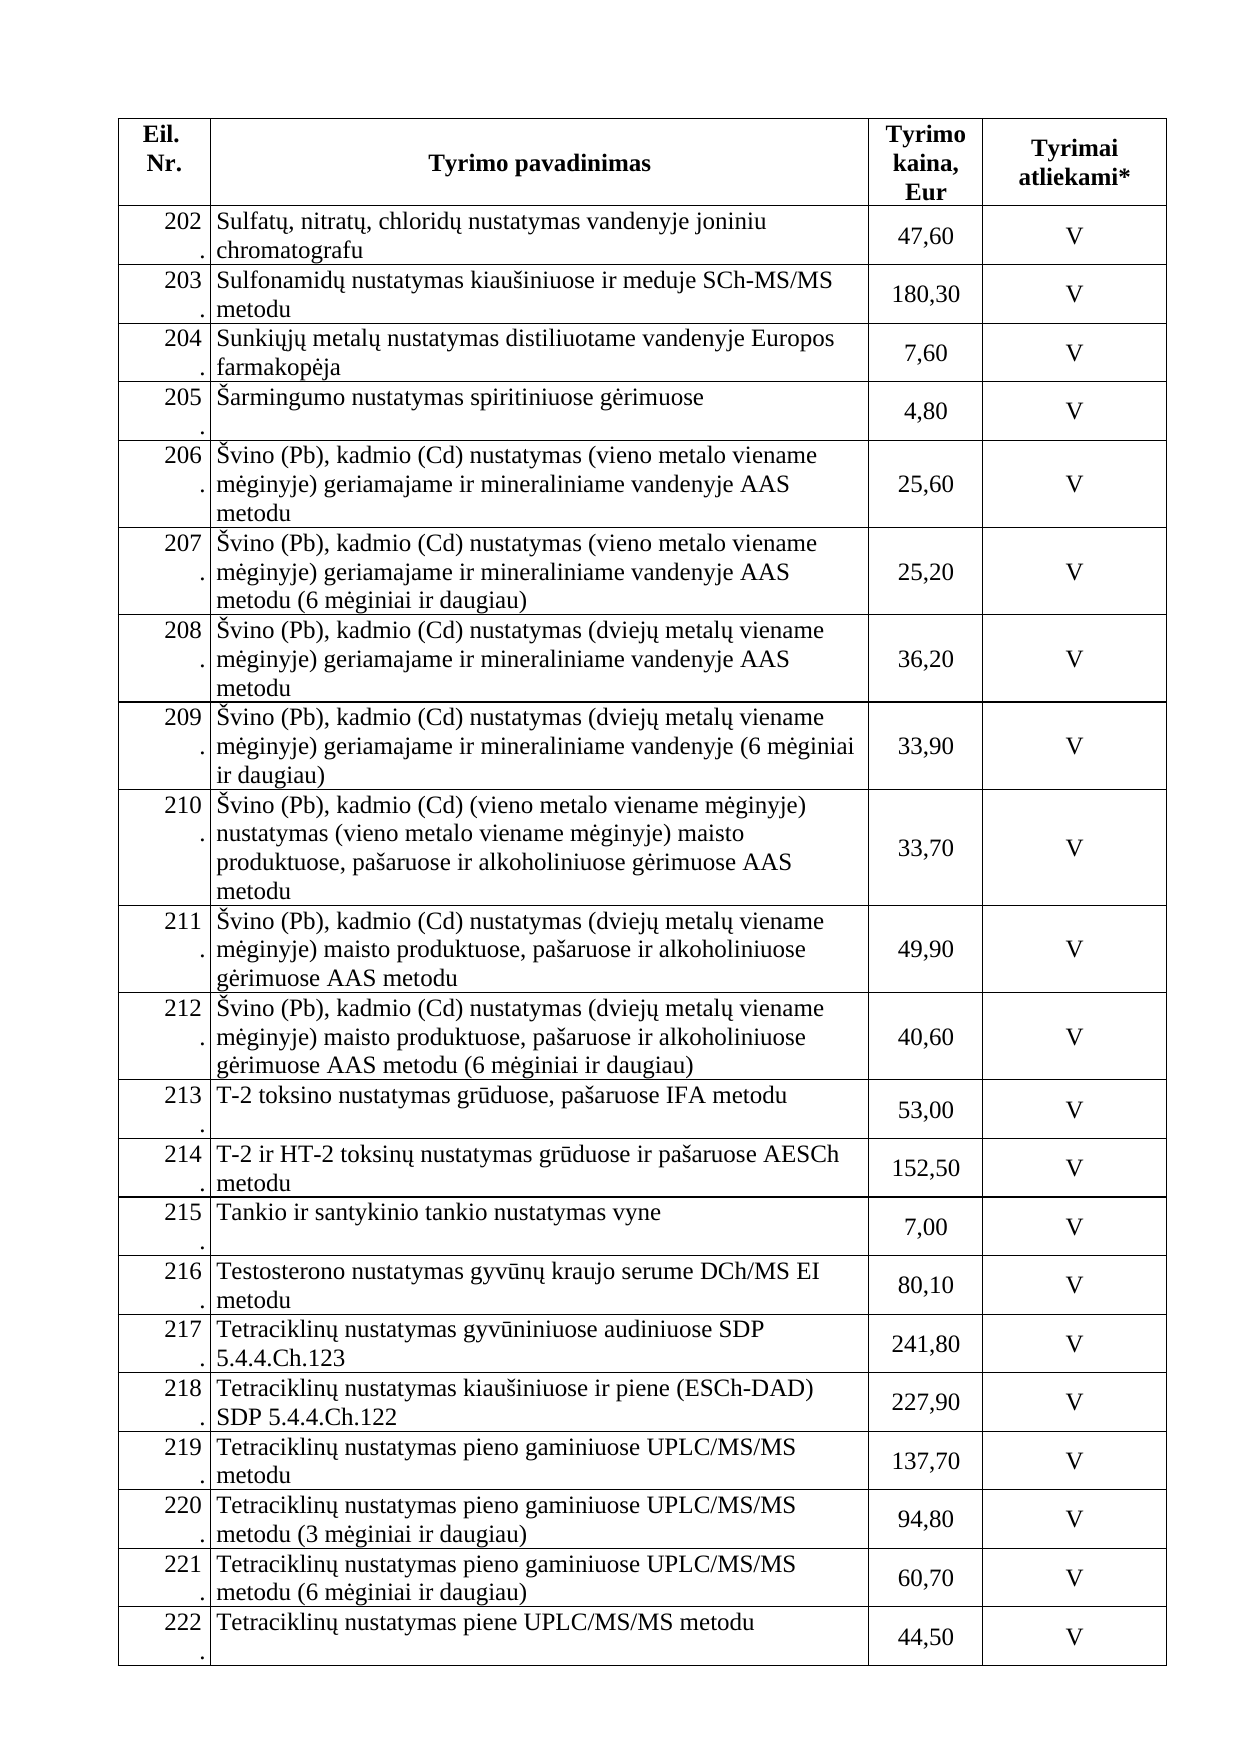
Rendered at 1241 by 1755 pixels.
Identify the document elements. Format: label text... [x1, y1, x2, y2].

table_cell Tetraciklinų nustatymas gyvūniniuose audiniuose SDP 5.4.4.Ch.123 [211, 1315, 868, 1372]
table_cell 208. [119, 615, 210, 701]
table_cell V [983, 1080, 1166, 1138]
table_cell 241,80 [869, 1315, 982, 1372]
table_cell 218. [119, 1373, 210, 1431]
table_cell 152,50 [869, 1139, 982, 1196]
table_cell 47,60 [869, 206, 982, 264]
table_cell V [983, 1549, 1166, 1606]
table_cell V [983, 1490, 1166, 1548]
table_cell Šarmingumo nustatymas spiritiniuose gėrimuose [211, 382, 868, 439]
table_cell V [983, 1607, 1166, 1665]
table_cell V [983, 1373, 1166, 1431]
table_cell 227,90 [869, 1373, 982, 1431]
table_cell 53,00 [869, 1080, 982, 1138]
table_cell Tetraciklinų nustatymas piene UPLC/MS/MS metodu [211, 1607, 868, 1665]
table_cell 25,60 [869, 441, 982, 527]
table_cell Tetraciklinų nustatymas pieno gaminiuose UPLC/MS/MS metodu (6 mėginiai ir daugiau) [211, 1549, 868, 1606]
table_cell 7,00 [869, 1198, 982, 1255]
table_cell V [983, 441, 1166, 527]
table_cell 94,80 [869, 1490, 982, 1548]
table_cell Švino (Pb), kadmio (Cd) nustatymas (vieno metalo viename mėginyje) geriamajame ir mineraliniame vandenyje AAS metodu (6 mėginiai ir daugiau) [211, 528, 868, 614]
table_cell 202. [119, 206, 210, 264]
table_cell V [983, 1315, 1166, 1372]
table_cell 214. [119, 1139, 210, 1196]
table_cell 180,30 [869, 265, 982, 322]
table_cell Švino (Pb), kadmio (Cd) (vieno metalo viename mėginyje) nustatymas (vieno metalo viename mėginyje) maisto produktuose, pašaruose ir alkoholiniuose gėrimuose AAS metodu [211, 790, 868, 905]
table_cell 222. [119, 1607, 210, 1665]
table_cell Tankio ir santykinio tankio nustatymas vyne [211, 1198, 868, 1255]
table_cell 205. [119, 382, 210, 439]
table_cell 216. [119, 1256, 210, 1313]
table_cell 204. [119, 324, 210, 381]
table_header Eil. Nr. [119, 119, 210, 205]
table_cell V [983, 1139, 1166, 1196]
table_cell 217. [119, 1315, 210, 1372]
table_cell 212. [119, 993, 210, 1079]
table_cell 44,50 [869, 1607, 982, 1665]
table_cell 40,60 [869, 993, 982, 1079]
table_cell 49,90 [869, 906, 982, 992]
table_cell V [983, 615, 1166, 701]
table_cell 206. [119, 441, 210, 527]
table_cell Sulfatų, nitratų, chloridų nustatymas vandenyje joniniu chromatografu [211, 206, 868, 264]
table_cell 80,10 [869, 1256, 982, 1313]
table_cell V [983, 790, 1166, 905]
table_cell V [983, 1256, 1166, 1313]
table_cell 221. [119, 1549, 210, 1606]
table_cell 211. [119, 906, 210, 992]
table_header Tyrimai atliekami* [983, 119, 1166, 205]
table_cell Švino (Pb), kadmio (Cd) nustatymas (vieno metalo viename mėginyje) geriamajame ir mineraliniame vandenyje AAS metodu [211, 441, 868, 527]
table_cell 4,80 [869, 382, 982, 439]
table_cell Švino (Pb), kadmio (Cd) nustatymas (dviejų metalų viename mėginyje) geriamajame ir mineraliniame vandenyje (6 mėginiai ir daugiau) [211, 703, 868, 789]
table_cell 7,60 [869, 324, 982, 381]
table_cell 33,70 [869, 790, 982, 905]
table_cell V [983, 206, 1166, 264]
table_cell V [983, 906, 1166, 992]
table_cell Švino (Pb), kadmio (Cd) nustatymas (dviejų metalų viename mėginyje) maisto produktuose, pašaruose ir alkoholiniuose gėrimuose AAS metodu (6 mėginiai ir daugiau) [211, 993, 868, 1079]
table_cell 36,20 [869, 615, 982, 701]
table_header Tyrimo pavadinimas [211, 119, 868, 205]
table_cell V [983, 382, 1166, 439]
table_cell Švino (Pb), kadmio (Cd) nustatymas (dviejų metalų viename mėginyje) maisto produktuose, pašaruose ir alkoholiniuose gėrimuose AAS metodu [211, 906, 868, 992]
table_cell 209. [119, 703, 210, 789]
table_cell T-2 toksino nustatymas grūduose, pašaruose IFA metodu [211, 1080, 868, 1138]
table_cell 220. [119, 1490, 210, 1548]
table_cell 207. [119, 528, 210, 614]
table_cell V [983, 703, 1166, 789]
table_header Tyrimo kaina, Eur [869, 119, 982, 205]
table_cell Tetraciklinų nustatymas kiaušiniuose ir piene (ESCh-DAD) SDP 5.4.4.Ch.122 [211, 1373, 868, 1431]
table_cell 137,70 [869, 1432, 982, 1489]
table_cell V [983, 1198, 1166, 1255]
table_cell Testosterono nustatymas gyvūnų kraujo serume DCh/MS EI metodu [211, 1256, 868, 1313]
table_cell 203. [119, 265, 210, 322]
table_cell 210. [119, 790, 210, 905]
table_cell V [983, 1432, 1166, 1489]
table_cell V [983, 265, 1166, 322]
table_cell 33,90 [869, 703, 982, 789]
table_cell Tetraciklinų nustatymas pieno gaminiuose UPLC/MS/MS metodu [211, 1432, 868, 1489]
table_cell 60,70 [869, 1549, 982, 1606]
table_cell 215. [119, 1198, 210, 1255]
table_cell Švino (Pb), kadmio (Cd) nustatymas (dviejų metalų viename mėginyje) geriamajame ir mineraliniame vandenyje AAS metodu [211, 615, 868, 701]
table_cell 219. [119, 1432, 210, 1489]
table_cell Tetraciklinų nustatymas pieno gaminiuose UPLC/MS/MS metodu (3 mėginiai ir daugiau) [211, 1490, 868, 1548]
table_cell Sunkiųjų metalų nustatymas distiliuotame vandenyje Europos farmakopėja [211, 324, 868, 381]
table_cell T-2 ir HT-2 toksinų nustatymas grūduose ir pašaruose AESCh metodu [211, 1139, 868, 1196]
table_cell V [983, 528, 1166, 614]
table_cell 25,20 [869, 528, 982, 614]
table_cell Sulfonamidų nustatymas kiaušiniuose ir meduje SCh-MS/MS metodu [211, 265, 868, 322]
table_cell 213. [119, 1080, 210, 1138]
table_cell V [983, 993, 1166, 1079]
table_cell V [983, 324, 1166, 381]
